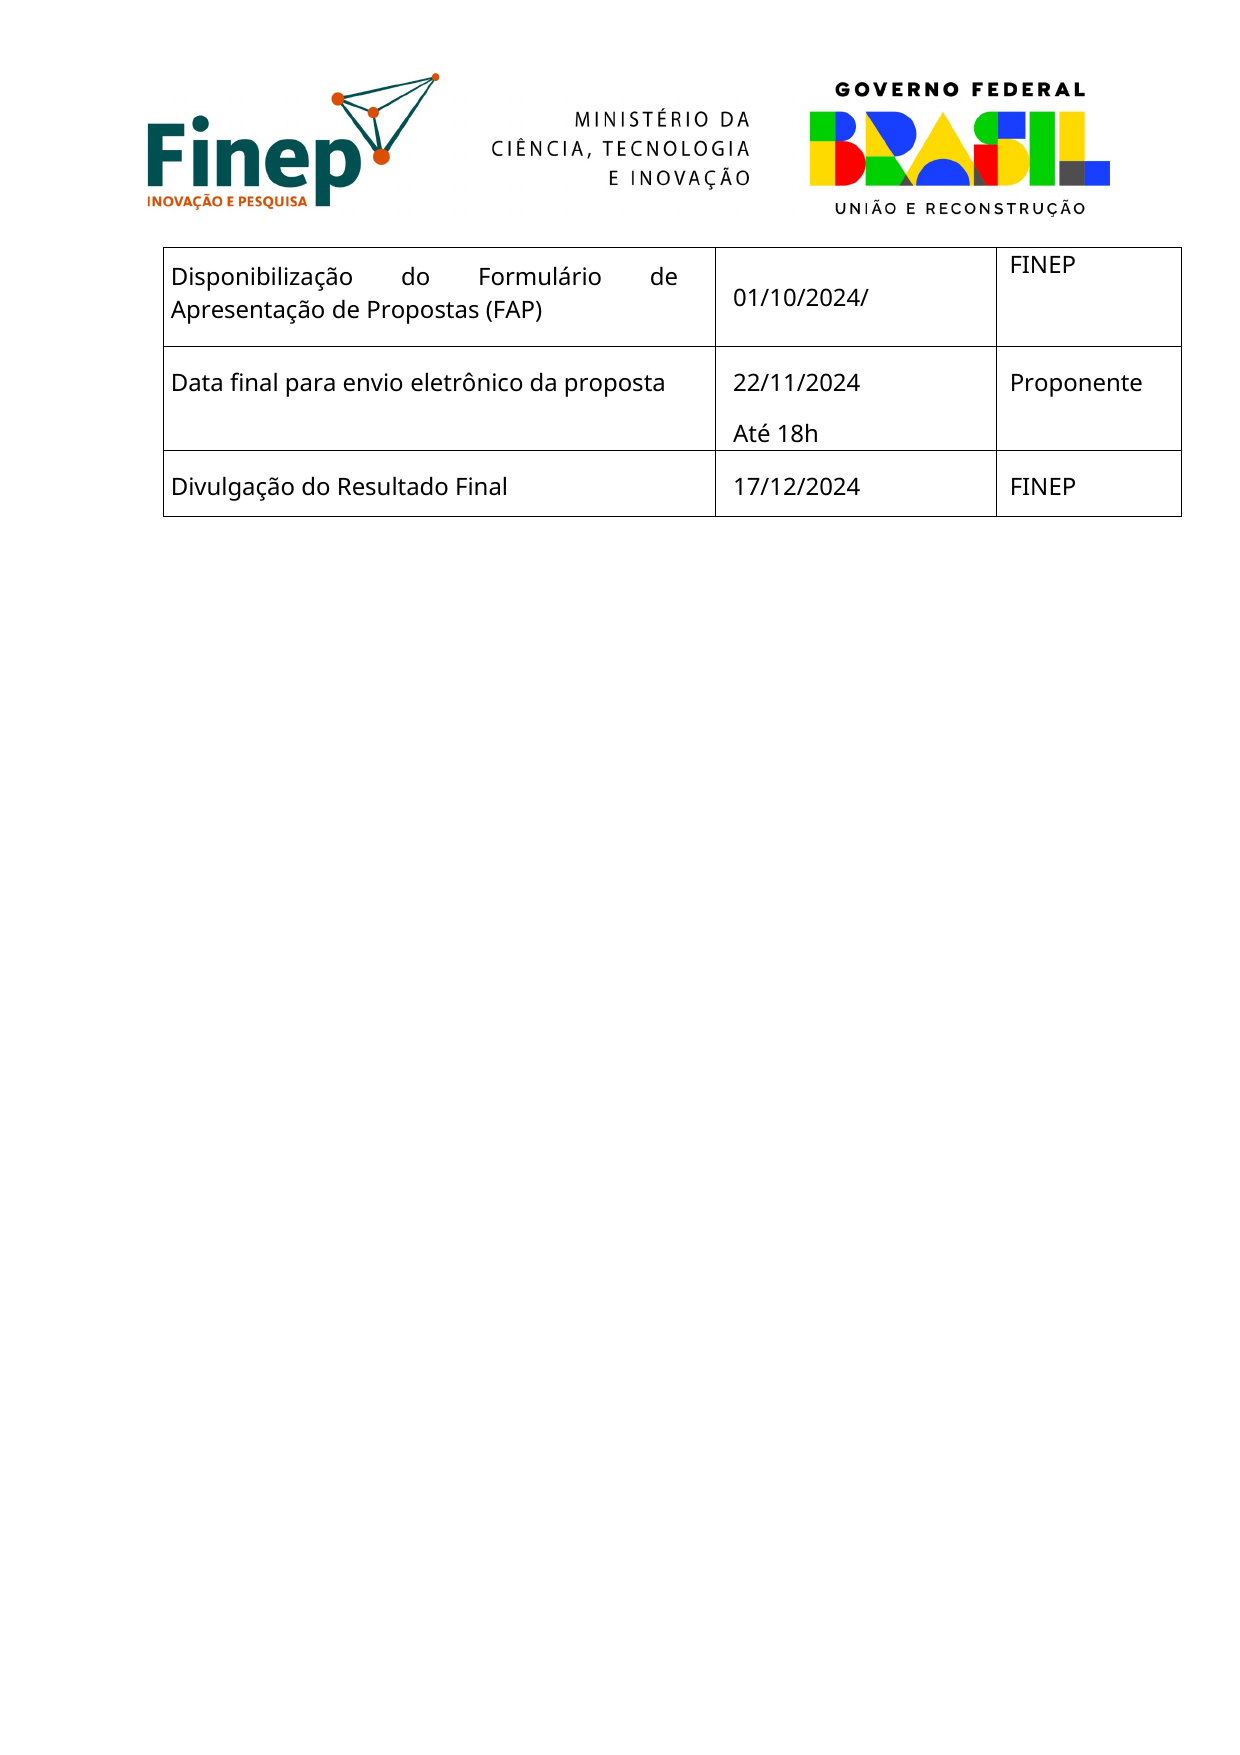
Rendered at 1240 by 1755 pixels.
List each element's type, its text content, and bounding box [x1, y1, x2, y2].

table_cell 22/11/2024 Até 18h [716, 347, 996, 449]
table_cell Proponente [997, 347, 1181, 449]
table_cell 01/10/2024/ [716, 248, 996, 346]
table_cell Divulgação do Resultado Final [164, 451, 715, 516]
table_cell FINEP [997, 451, 1181, 516]
table_cell Disponibilização do Formulário de Apresentação de Propostas (FAP) [164, 248, 715, 346]
table_cell Data final para envio eletrônico da proposta [164, 347, 715, 449]
table_cell FINEP [997, 248, 1181, 346]
table_cell 17/12/2024 [716, 451, 996, 516]
